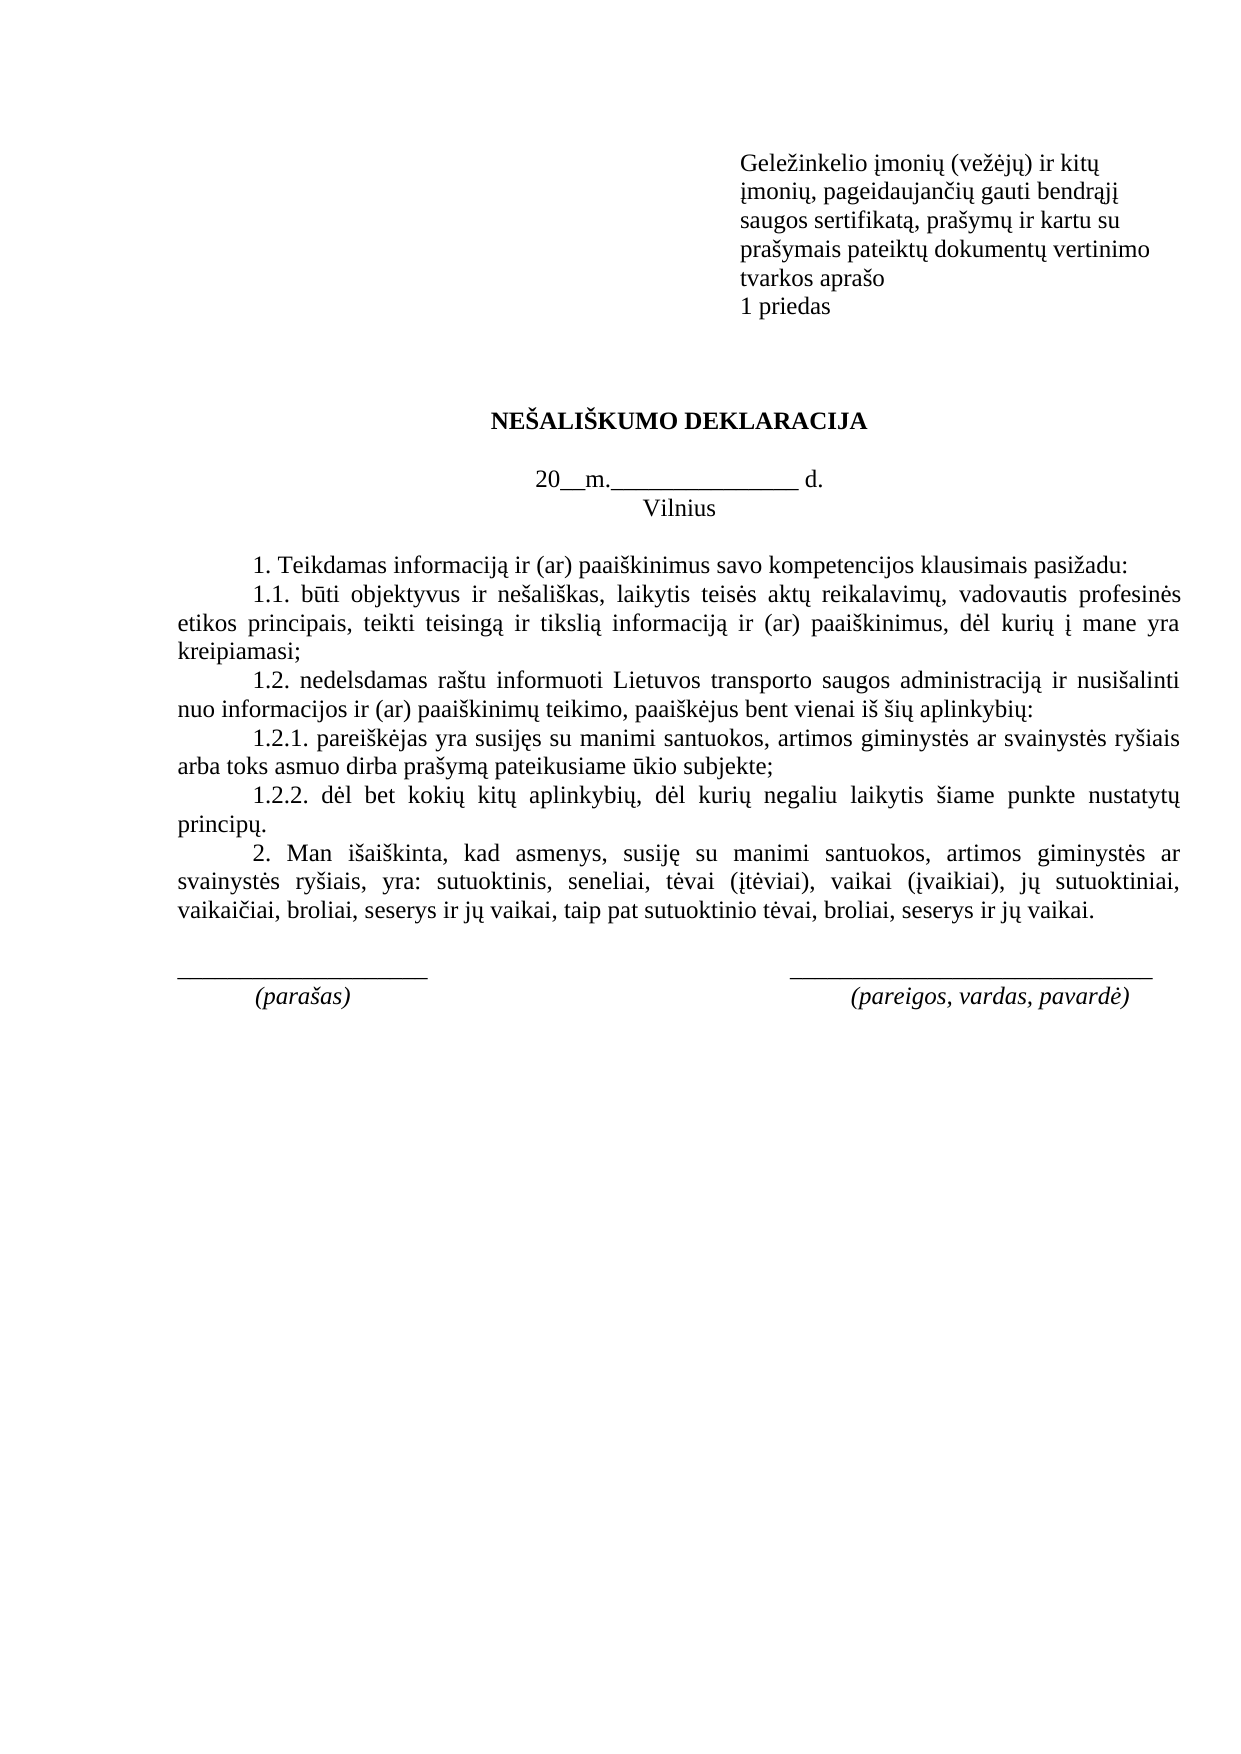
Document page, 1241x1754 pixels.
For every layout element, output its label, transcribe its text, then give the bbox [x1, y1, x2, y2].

text 1.2.1. pareiškėjas yra susijęs su manimi santuokos, artimos giminystės ar svainystės ryšiais arba toks asmuo dirba prašymą pateikusiame ūkio subjekte; [177, 723, 1181, 780]
text ____________________ _____________________________ [177, 953, 1181, 981]
text Geležinkelio įmonių (vežėjų) ir kitų [740, 148, 1181, 176]
text NEŠALIŠKUMO DEKLARACIJA [177, 406, 1181, 435]
text 1.1. būti objektyvus ir nešališkas, laikytis teisės aktų reikalavimų, vadovautis profesinės etikos principais, teikti teisingą ir tikslią informaciją ir (ar) paaiškinimus, dėl kurių į mane yra kreipiamasi; [177, 579, 1181, 665]
text 1.2.2. dėl bet kokių kitų aplinkybių, dėl kurių negaliu laikytis šiame punkte nustatytų principų. [177, 780, 1181, 838]
text 1.2. nedelsdamas raštu informuoti Lietuvos transporto saugos administraciją ir nusišalinti nuo informacijos ir (ar) paaiškinimų teikimo, paaiškėjus bent vienai iš šių aplinkybių: [177, 665, 1181, 723]
text įmonių, pageidaujančių gauti bendrąjį [740, 176, 1181, 205]
text 20__m._______________ d. [177, 464, 1181, 493]
text tvarkos aprašo [740, 263, 1181, 291]
text (parašas) (pareigos, vardas, pavardė) [177, 981, 1181, 1010]
text 1 priedas [740, 291, 1181, 320]
text Vilnius [177, 493, 1181, 521]
text saugos sertifikatą, prašymų ir kartu su [740, 205, 1181, 234]
text 1. Teikdamas informaciją ir (ar) paaiškinimus savo kompetencijos klausimais pasižadu: [177, 550, 1181, 579]
text 2. Man išaiškinta, kad asmenys, susiję su manimi santuokos, artimos giminystės ar svainystės ryšiais, yra: sutuoktinis, seneliai, tėvai (įtėviai), vaikai (įvaikiai), jų sutuoktiniai, vaikaičiai, broliai, seserys ir jų vaikai, taip pat sutuoktinio tėvai, broliai, seserys ir jų vaikai. [177, 838, 1181, 924]
text prašymais pateiktų dokumentų vertinimo [740, 234, 1181, 263]
